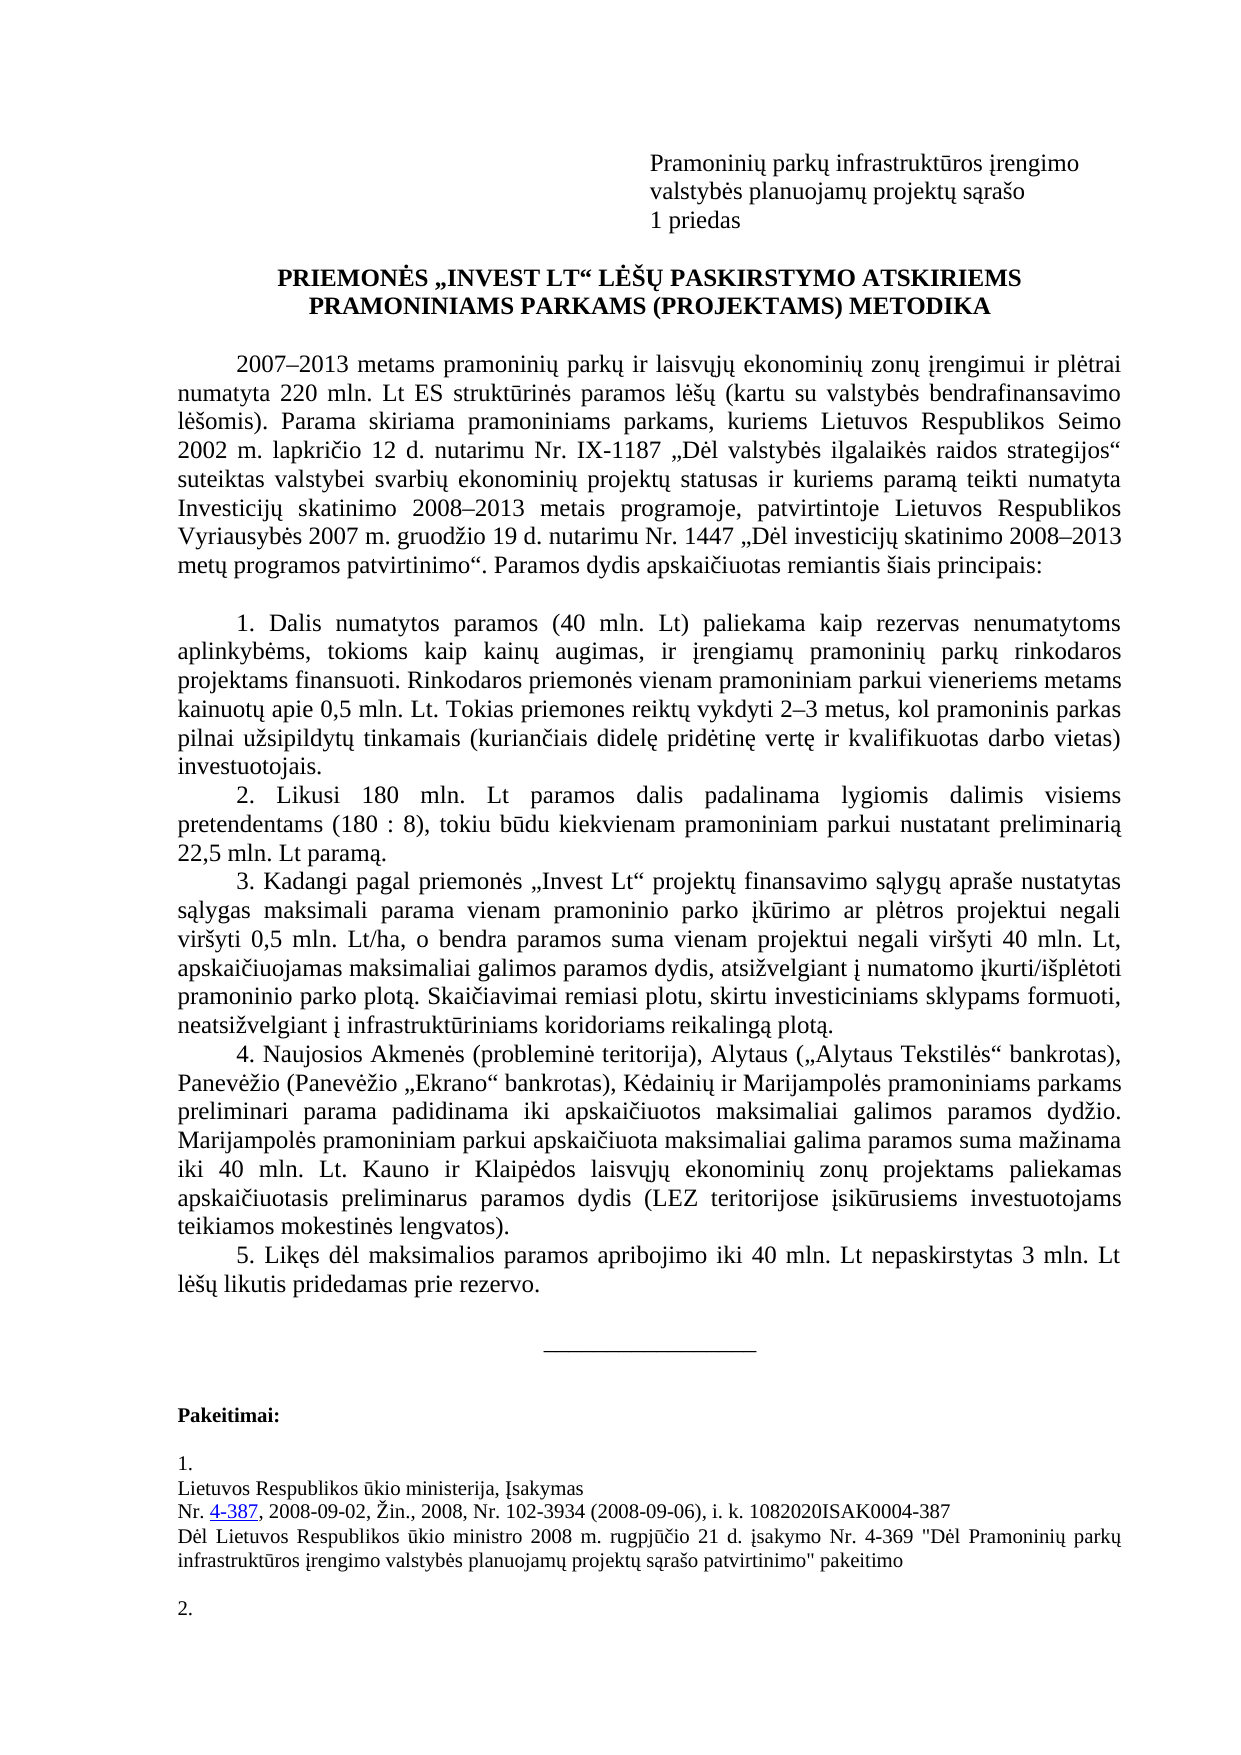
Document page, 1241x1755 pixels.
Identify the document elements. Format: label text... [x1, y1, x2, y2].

text 5. Likęs dėl maksimalios paramos apribojimo iki 40 mln. Lt nepaskirstytas 3 mln. Lt lėšų likutis pridedamas prie rezervo. [177, 1240, 1122, 1298]
text Lietuvos Respublikos ūkio ministerija, Įsakymas [177, 1475, 1122, 1499]
text 2007–2013 metams pramoninių parkų ir laisvųjų ekonominių zonų įrengimui ir plėtrai numatyta 220 mln. Lt ES struktūrinės paramos lėšų (kartu su valstybės bendrafinansavimo lėšomis). Parama skiriama pramoniniams parkams, kuriems Lietuvos Respublikos Seimo 2002 m. lapkričio 12 d. nutarimu Nr. IX-1187 „Dėl valstybės ilgalaikės raidos strategijos“ suteiktas valstybei svarbių ekonominių projektų statusas ir kuriems paramą teikti numatyta Investicijų skatinimo 2008–2013 metais programoje, patvirtintoje Lietuvos Respublikos Vyriausybės 2007 m. gruodžio 19 d. nutarimu Nr. 1447 „Dėl investicijų skatinimo 2008–2013 metų programos patvirtinimo“. Paramos dydis apskaičiuotas remiantis šiais principais: [177, 349, 1122, 579]
text 2. Likusi 180 mln. Lt paramos dalis padalinama lygiomis dalimis visiems pretendentams (180 : 8), tokiu būdu kiekvienam pramoniniam parkui nustatant preliminarią 22,5 mln. Lt paramą. [177, 780, 1122, 866]
text Dėl Lietuvos Respublikos ūkio ministro 2008 m. rugpjūčio 21 d. įsakymo Nr. 4-369 "Dėl Pramoninių parkų infrastruktūros įrengimo valstybės planuojamų projektų sąrašo patvirtinimo" pakeitimo [177, 1523, 1122, 1572]
text Pramoninių parkų infrastruktūros įrengimo valstybės planuojamų projektų sąrašo [649, 148, 1122, 205]
text 1 priedas [649, 205, 1122, 234]
text 3. Kadangi pagal priemonės „Invest Lt“ projektų finansavimo sąlygų apraše nustatytas sąlygas maksimali parama vienam pramoninio parko įkūrimo ar plėtros projektui negali viršyti 0,5 mln. Lt/ha, o bendra paramos suma vienam projektui negali viršyti 40 mln. Lt, apskaičiuojamas maksimaliai galimos paramos dydis, atsižvelgiant į numatomo įkurti/išplėtoti pramoninio parko plotą. Skaičiavimai remiasi plotu, skirtu investiciniams sklypams formuoti, neatsižvelgiant į infrastruktūriniams koridoriams reikalingą plotą. [177, 866, 1122, 1039]
text 4. Naujosios Akmenės (probleminė teritorija), Alytaus („Alytaus Tekstilės“ bankrotas), Panevėžio (Panevėžio „Ekrano“ bankrotas), Kėdainių ir Marijampolės pramoniniams parkams preliminari parama padidinama iki apskaičiuotos maksimaliai galimos paramos dydžio. Marijampolės pramoniniam parkui apskaičiuota maksimaliai galima paramos suma mažinama iki 40 mln. Lt. Kauno ir Klaipėdos laisvųjų ekonominių zonų projektams paliekamas apskaičiuotasis preliminarus paramos dydis (LEZ teritorijose įsikūrusiems investuotojams teikiamos mokestinės lengvatos). [177, 1039, 1122, 1240]
text 1. [177, 1451, 1122, 1475]
text PRIEMONĖS „INVEST LT“ LĖŠŲ PASKIRSTYMO ATSKIRIEMS PRAMONINIAMS PARKAMS (PROJEKTAMS) METODIKA [177, 263, 1122, 320]
text Nr. 4-387, 2008-09-02, Žin., 2008, Nr. 102-3934 (2008-09-06), i. k. 1082020ISAK0004-387 [177, 1499, 1122, 1523]
text 1. Dalis numatytos paramos (40 mln. Lt) paliekama kaip rezervas nenumatytoms aplinkybėms, tokioms kaip kainų augimas, ir įrengiamų pramoninių parkų rinkodaros projektams finansuoti. Rinkodaros priemonės vienam pramoniniam parkui vieneriems metams kainuotų apie 0,5 mln. Lt. Tokias priemones reiktų vykdyti 2–3 metus, kol pramoninis parkas pilnai užsipildytų tinkamais (kuriančiais didelę pridėtinę vertę ir kvalifikuotas darbo vietas) investuotojais. [177, 608, 1122, 780]
text _________________ [177, 1326, 1122, 1355]
text Pakeitimai: [177, 1403, 1122, 1427]
text 2. [177, 1596, 1122, 1620]
